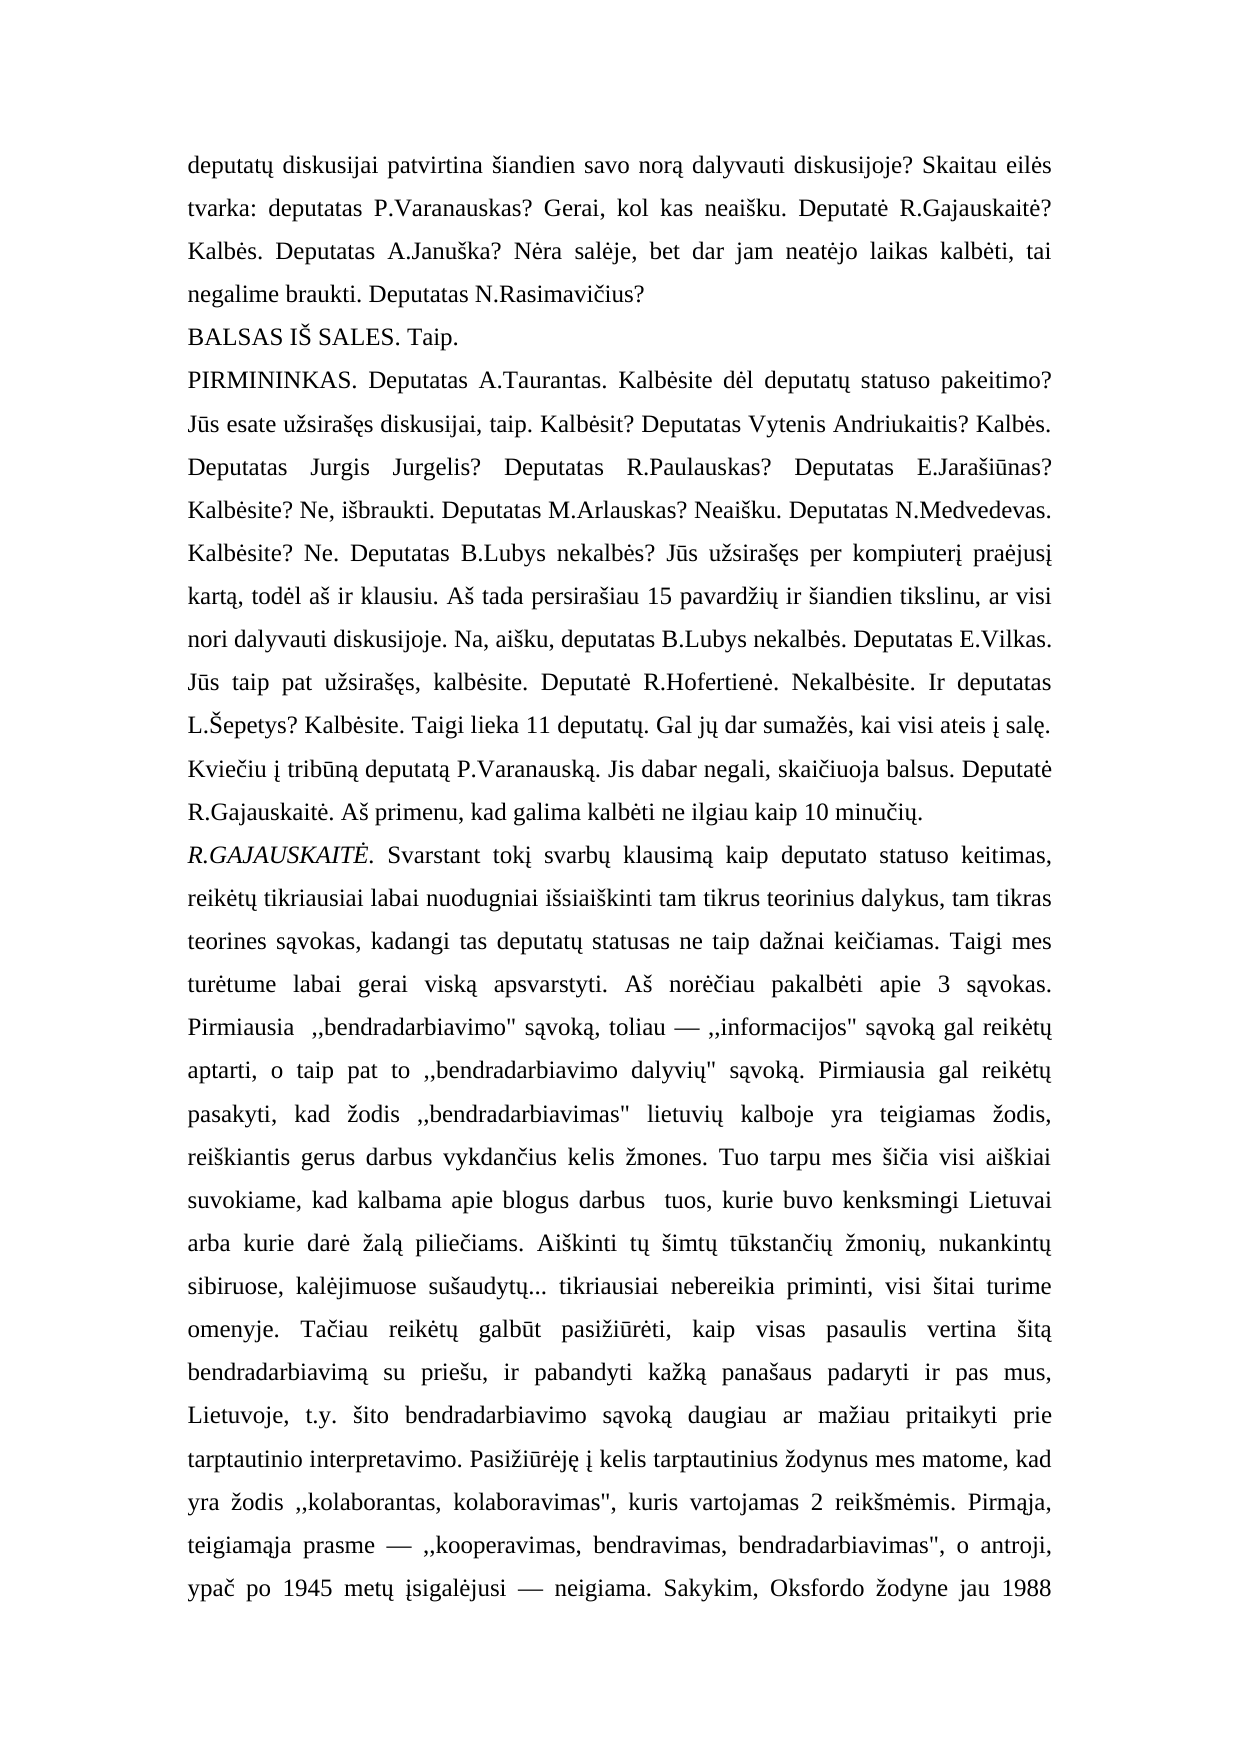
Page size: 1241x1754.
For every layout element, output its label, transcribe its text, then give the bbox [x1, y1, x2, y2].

text PIRMININKAS. Deputatas A.Taurantas. Kalbėsite dėl deputatų statuso pakeitimo? Jūs esate užsirašęs diskusijai, taip. Kalbėsit? Deputatas Vytenis Andriukaitis? Kalbės. Deputatas Jurgis Jurgelis? Deputatas R.Paulauskas? Deputatas E.Jarašiūnas? Kalbėsite? Ne, išbraukti. Deputatas M.Arlauskas? Neaišku. Deputatas N.Medvedevas. Kalbėsite? Ne. Deputatas B.Lubys nekalbės? Jūs užsirašęs per kompiuterį praėjusį kartą, todėl aš ir klausiu. Aš tada persirašiau 15 pavardžių ir šiandien tikslinu, ar visi nori dalyvauti diskusijoje. Na, aišku, deputatas B.Lubys nekalbės. Deputatas E.Vilkas. Jūs taip pat užsirašęs, kalbėsite. Deputatė R.Hofertienė. Nekalbėsite. Ir deputatas L.Šepetys? Kalbėsite. Taigi lieka 11 deputatų. Gal jų dar sumažės, kai visi ateis į salę. Kviečiu į tribūną deputatą P.Varanauską. Jis dabar negali, skaičiuoja balsus. Deputatė R.Gajauskaitė. Aš primenu, kad galima kalbėti ne ilgiau kaip 10 minučių. [187, 366, 1053, 826]
text R.GAJAUSKAITĖ. Svarstant tokį svarbų klausimą kaip deputato statuso keitimas, reikėtų tikriausiai labai nuodugniai išsiaiškinti tam tikrus teorinius dalykus, tam tikras teorines sąvokas, kadangi tas deputatų statusas ne taip dažnai keičiamas. Taigi mes turėtume labai gerai viską apsvarstyti. Aš norėčiau pakalbėti apie 3 sąvokas. Pirmiausia ,,bendradarbiavimo" sąvoką, toliau — ,,informacijos" sąvoką gal reikėtų aptarti, o taip pat to ,,bendradarbiavimo dalyvių" sąvoką. Pirmiausia gal reikėtų pasakyti, kad žodis ,,bendradarbiavimas" lietuvių kalboje yra teigiamas žodis, reiškiantis gerus darbus vykdančius kelis žmones. Tuo tarpu mes šičia visi aiškiai suvokiame, kad kalbama apie blogus darbus tuos, kurie buvo kenksmingi Lietuvai arba kurie darė žalą piliečiams. Aiškinti tų šimtų tūkstančių žmonių, nukankintų sibiruose, kalėjimuose sušaudytų... tikriausiai nebereikia priminti, visi šitai turime omenyje. Tačiau reikėtų galbūt pasižiūrėti, kaip visas pasaulis vertina šitą bendradarbiavimą su priešu, ir pabandyti kažką panašaus padaryti ir pas mus, Lietuvoje, t.y. šito bendradarbiavimo sąvoką daugiau ar mažiau pritaikyti prie tarptautinio interpretavimo. Pasižiūrėję į kelis tarptautinius žodynus mes matome, kad yra žodis ,,kolaborantas, kolaboravimas", kuris vartojamas 2 reikšmėmis. Pirmąja, teigiamąja prasme — ,,kooperavimas, bendravimas, bendradarbiavimas", o antroji, ypač po 1945 metų įsigalėjusi — neigiama. Sakykim, Oksfordo žodyne jau 1988 [187, 840, 1053, 1602]
text deputatų diskusijai patvirtina šiandien savo norą dalyvauti diskusijoje? Skaitau eilės tvarka: deputatas P.Varanauskas? Gerai, kol kas neaišku. Deputatė R.Gajauskaitė? Kalbės. Deputatas A.Januška? Nėra salėje, bet dar jam neatėjo laikas kalbėti, tai negalime braukti. Deputatas N.Rasimavičius? [187, 150, 1053, 308]
text BALSAS IŠ SALES. Taip. [187, 322, 1053, 351]
